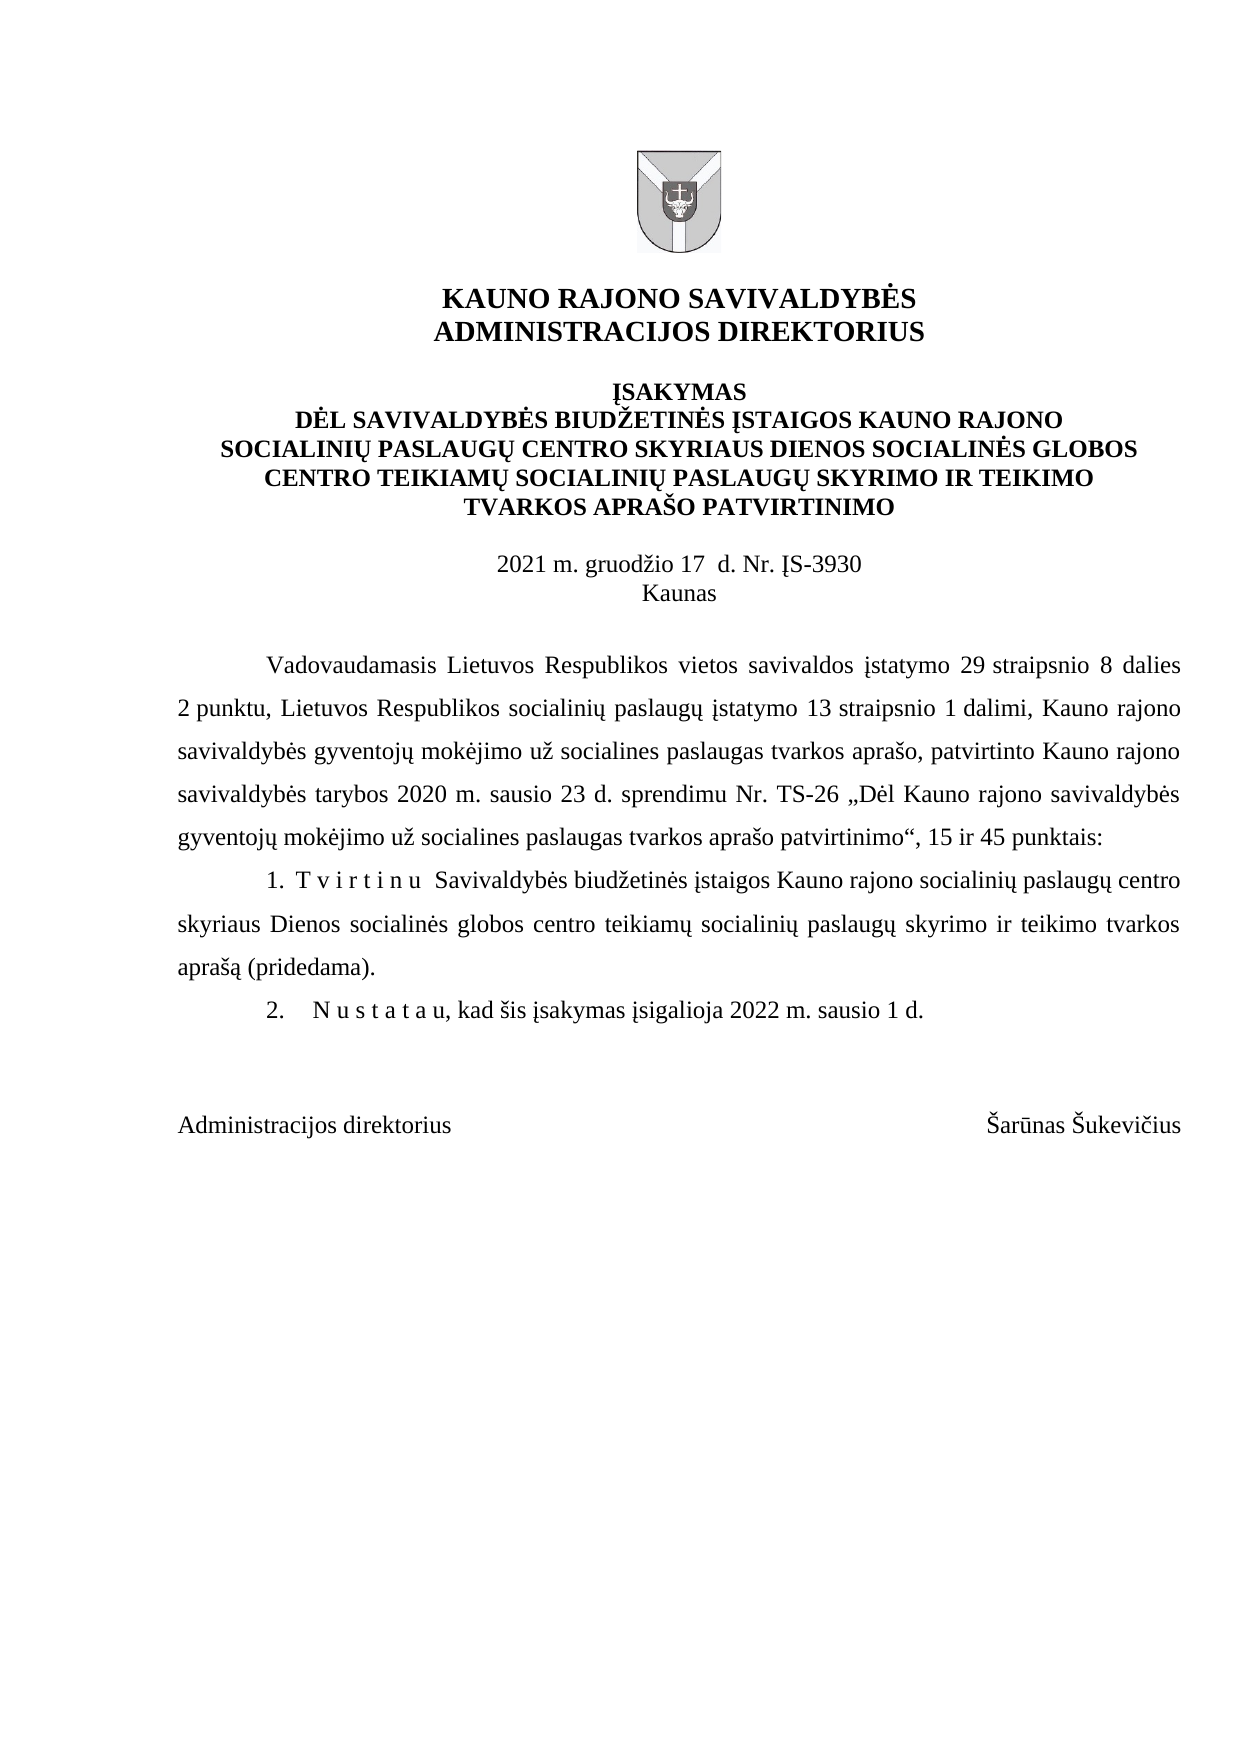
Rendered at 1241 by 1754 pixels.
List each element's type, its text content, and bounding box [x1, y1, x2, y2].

text Vadovaudamasis Lietuvos Respublikos vietos savivaldos įstatymo 29 straipsnio 8 dalies 2 punktu, Lietuvos Respublikos socialinių paslaugų įstatymo 13 straipsnio 1 dalimi, Kauno rajono savivaldybės gyventojų mokėjimo už socialines paslaugas tvarkos aprašo, patvirtinto Kauno rajono savivaldybės tarybos 2020 m. sausio 23 d. sprendimu Nr. TS-26 „Dėl Kauno rajono savivaldybės gyventojų mokėjimo už socialines paslaugas tvarkos aprašo patvirtinimo“, 15 ir 45 punktais: [177, 650, 1181, 851]
text TVARKOS APRAŠO PATVIRTINIMO [177, 492, 1181, 521]
text 2021 m. gruodžio 17 d. Nr. ĮS-3930 [177, 549, 1181, 578]
text KAUNO RAJONO SAVIVALDYBĖS [177, 281, 1181, 314]
text 1. T v i r t i n u Savivaldybės biudžetinės įstaigos Kauno rajono socialinių paslaugų centro skyriaus Dienos socialinės globos centro teikiamų socialinių paslaugų skyrimo ir teikimo tvarkos aprašą (pridedama). [177, 866, 1181, 981]
text SOCIALINIŲ PASLAUGŲ CENTRO SKYRIAUS DIENOS SOCIALINĖS GLOBOS CENTRO TEIKIAMŲ SOCIALINIŲ PASLAUGŲ SKYRIMO IR TEIKIMO [177, 434, 1181, 492]
text ĮSAKYMAS [177, 377, 1181, 406]
text ADMINISTRAcijos direktorius [177, 314, 1181, 348]
text 2. N u s t a t a u, kad šis įsakymas įsigalioja 2022 m. sausio 1 d. [177, 995, 1181, 1024]
text Administracijos direktorius Šarūnas Šukevičius [177, 1110, 1181, 1139]
text Kaunas [177, 578, 1181, 607]
text DĖL SAVIVALDYBĖS BIUDŽETINĖS ĮSTAIGOS KAUNO RAJONO [177, 406, 1181, 434]
